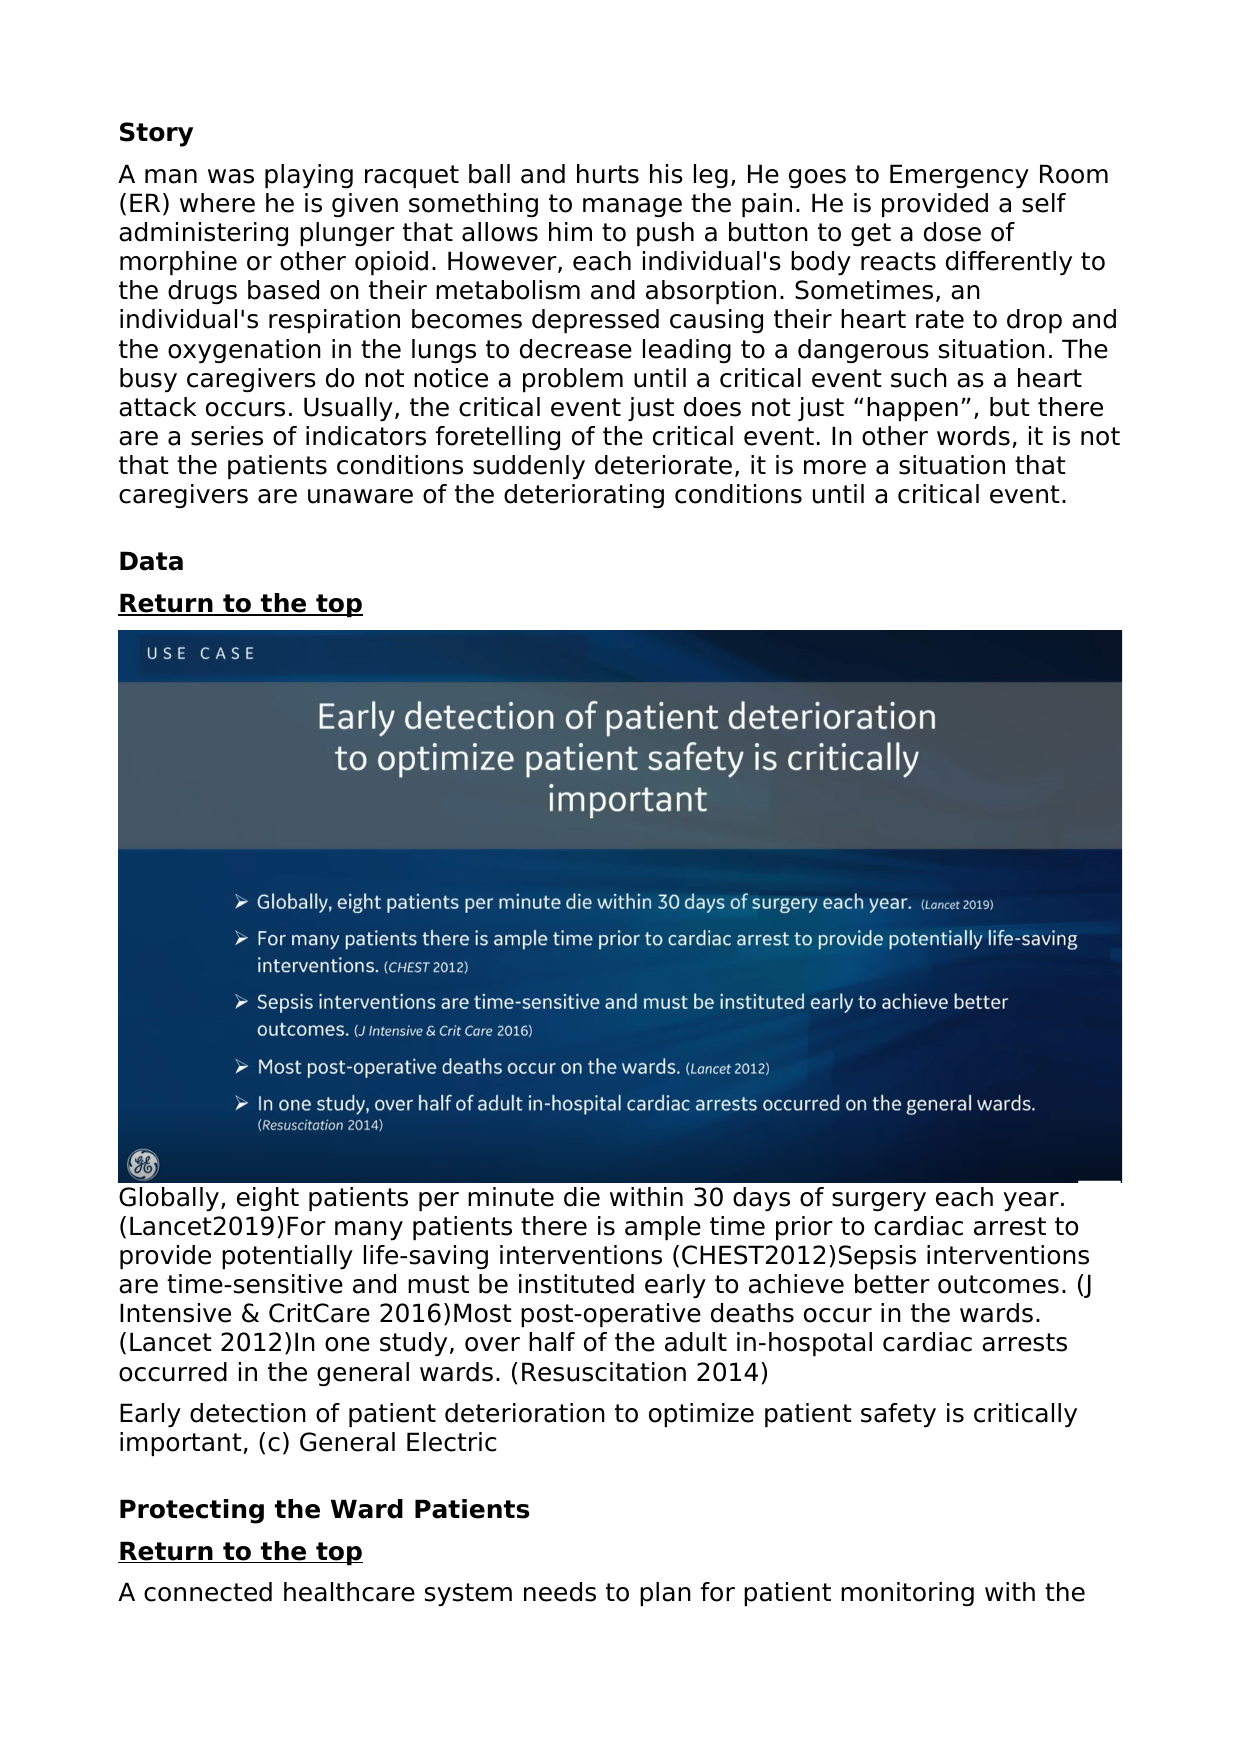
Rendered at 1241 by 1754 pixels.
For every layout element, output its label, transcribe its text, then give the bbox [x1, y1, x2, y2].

text Globally, eight patients per minute die within 30 days of surgery each year. (Lancet2019)For many patients there is ample time prior to cardiac arrest to provide potentially life-saving interventions (CHEST2012)Sepsis interventions are time-sensitive and must be instituted early to achieve better outcomes. (J Intensive & CritCare 2016)Most post-operative deaths occur in the wards. (Lancet 2012)In one study, over half of the adult in-hospotal cardiac arrests occurred in the general wards. (Resuscitation 2014) [118, 1183, 1122, 1387]
text A man was playing racquet ball and hurts his leg, He goes to Emergency Room (ER) where he is given something to manage the pain. He is provided a self administering plunger that allows him to push a button to get a dose of morphine or other opioid. However, each individual's body reacts differently to the drugs based on their metabolism and absorption. Sometimes, an individual's respiration becomes depressed causing their heart rate to drop and the oxygenation in the lungs to decrease leading to a dangerous situation. The busy caregivers do not notice a problem until a critical event such as a heart attack occurs. Usually, the critical event just does not just “happen”, but there are a series of indicators foretelling of the critical event. In other words, it is not that the patients conditions suddenly deteriorate, it is more a situation that caregivers are unaware of the deteriorating conditions until a critical event. [118, 160, 1122, 510]
text Return to the top [118, 589, 1122, 618]
text Return to the top [118, 1537, 1122, 1566]
picture [118, 630, 1123, 1183]
subtitle Story [118, 118, 1122, 147]
text Early detection of patient deterioration to optimize patient safety is critically important, (c) General Electric [118, 1399, 1122, 1458]
text A connected healthcare system needs to plan for patient monitoring with the [118, 1579, 1122, 1608]
subtitle Protecting the Ward Patients [118, 1495, 1122, 1524]
subtitle Data [118, 547, 1122, 576]
